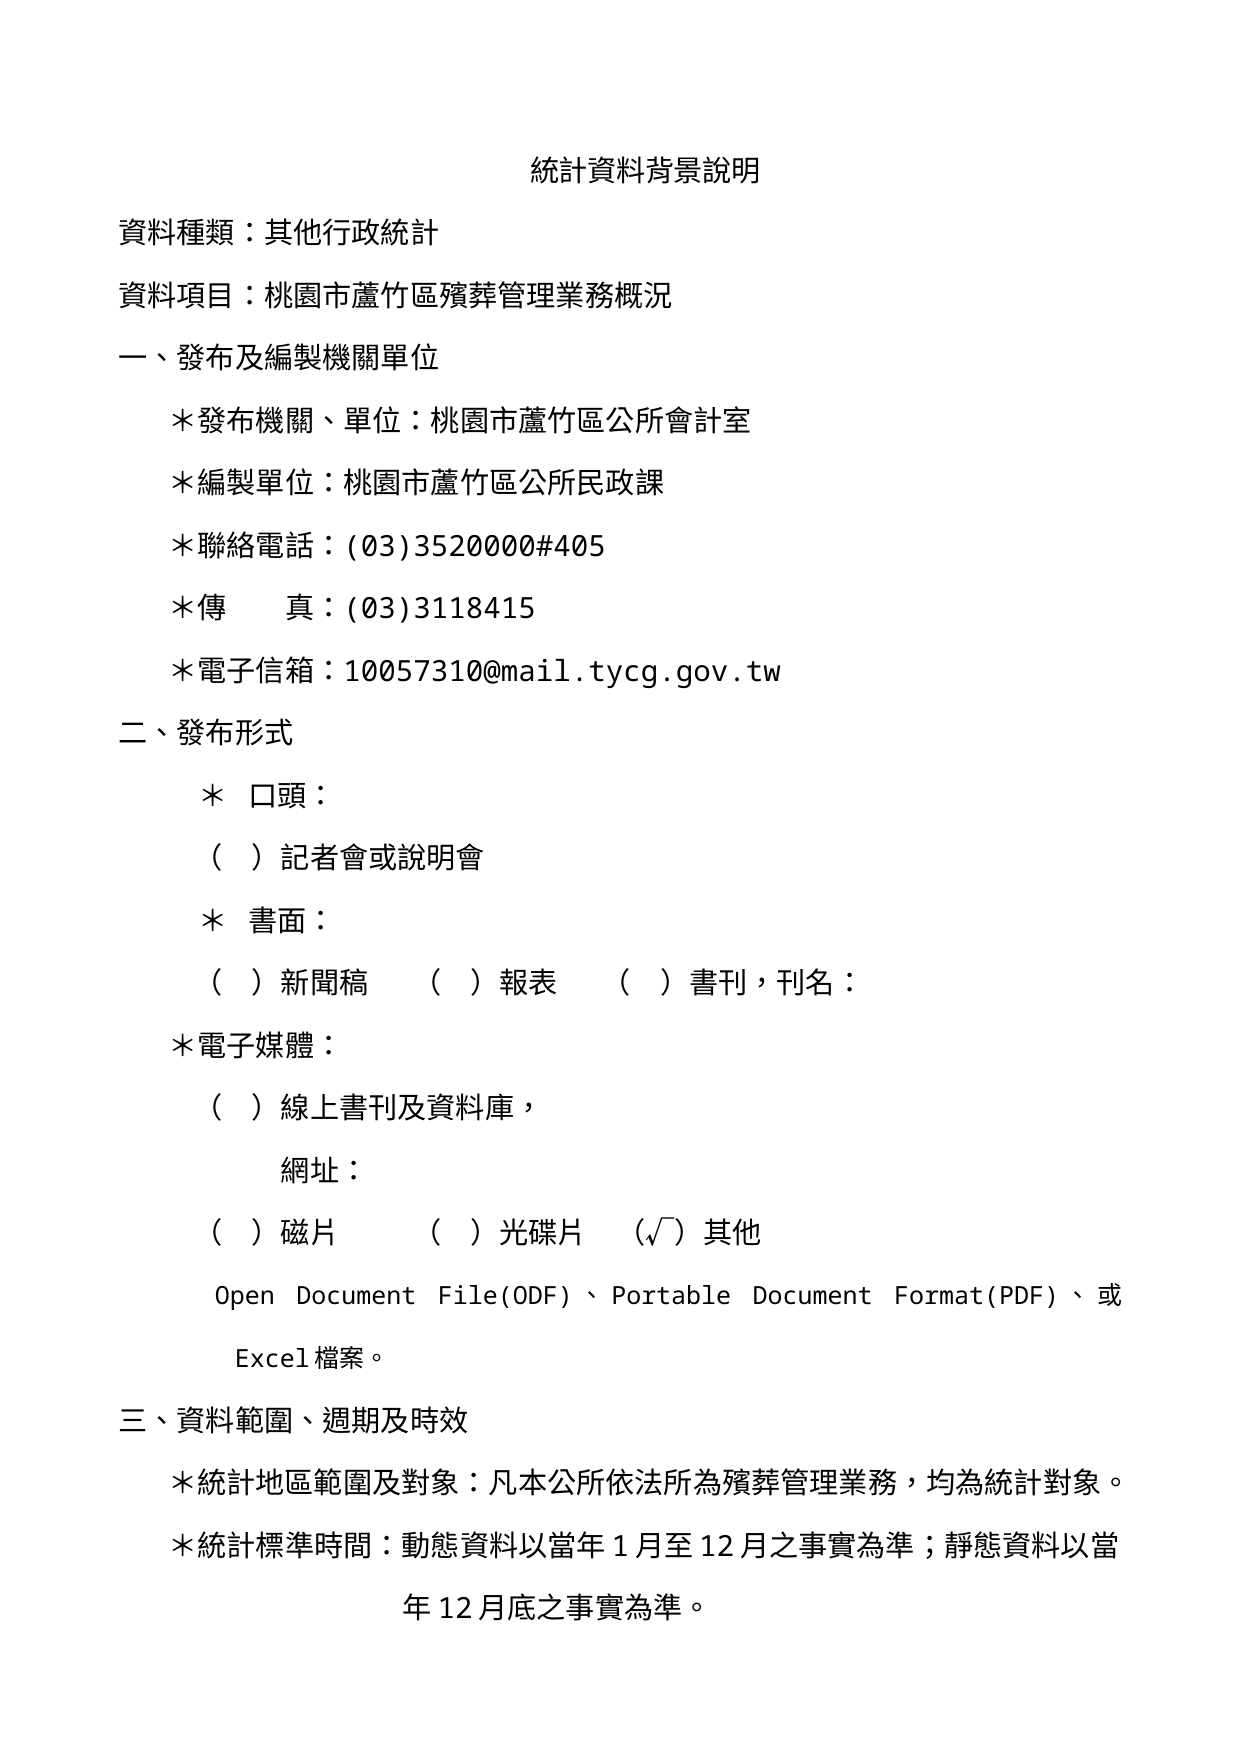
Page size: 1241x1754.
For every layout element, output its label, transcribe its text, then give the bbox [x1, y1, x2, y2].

list 書面： [198, 877, 1122, 939]
text ＊傳 真：(03)3118415 [168, 564, 1122, 627]
text ＊編製單位：桃園市蘆竹區公所民政課 [168, 439, 1122, 502]
text Open Document File(ODF)、Portable Document Format(PDF)、或Excel檔案。 [193, 1252, 1122, 1377]
text ＊統計標準時間：動態資料以當年1月至12月之事實為準；靜態資料以當年12月底之事實為準。 [168, 1502, 1122, 1627]
text （ ）線上書刊及資料庫， [193, 1064, 1122, 1127]
text 網址： [193, 1127, 1122, 1189]
text （ ）磁片 （ ）光碟片 （√）其他 [193, 1189, 1122, 1252]
text （ ）新聞稿 （ ）報表 （ ）書刊，刊名： [193, 939, 1122, 1002]
text 一、發布及編製機關單位 [118, 314, 1122, 377]
text ＊統計地區範圍及對象：凡本公所依法所為殯葬管理業務，均為統計對象。 [168, 1439, 1122, 1502]
text 資料種類：其他行政統計 [118, 189, 1122, 252]
text 三、資料範圍、週期及時效 [118, 1377, 1122, 1439]
text 二、發布形式 [118, 689, 1122, 752]
text 資料項目：桃園市蘆竹區殯葬管理業務概況 [118, 252, 1122, 314]
text 統計資料背景說明 [168, 127, 1122, 189]
text ＊發布機關、單位：桃園市蘆竹區公所會計室 [168, 377, 1122, 439]
text ＊電子媒體： [168, 1002, 1122, 1064]
text ＊聯絡電話：(03)3520000#405 [168, 502, 1122, 564]
list 口頭： [198, 752, 1122, 814]
text （ ）記者會或說明會 [193, 814, 1122, 877]
text ＊電子信箱：10057310@mail.tycg.gov.tw [168, 627, 1122, 689]
